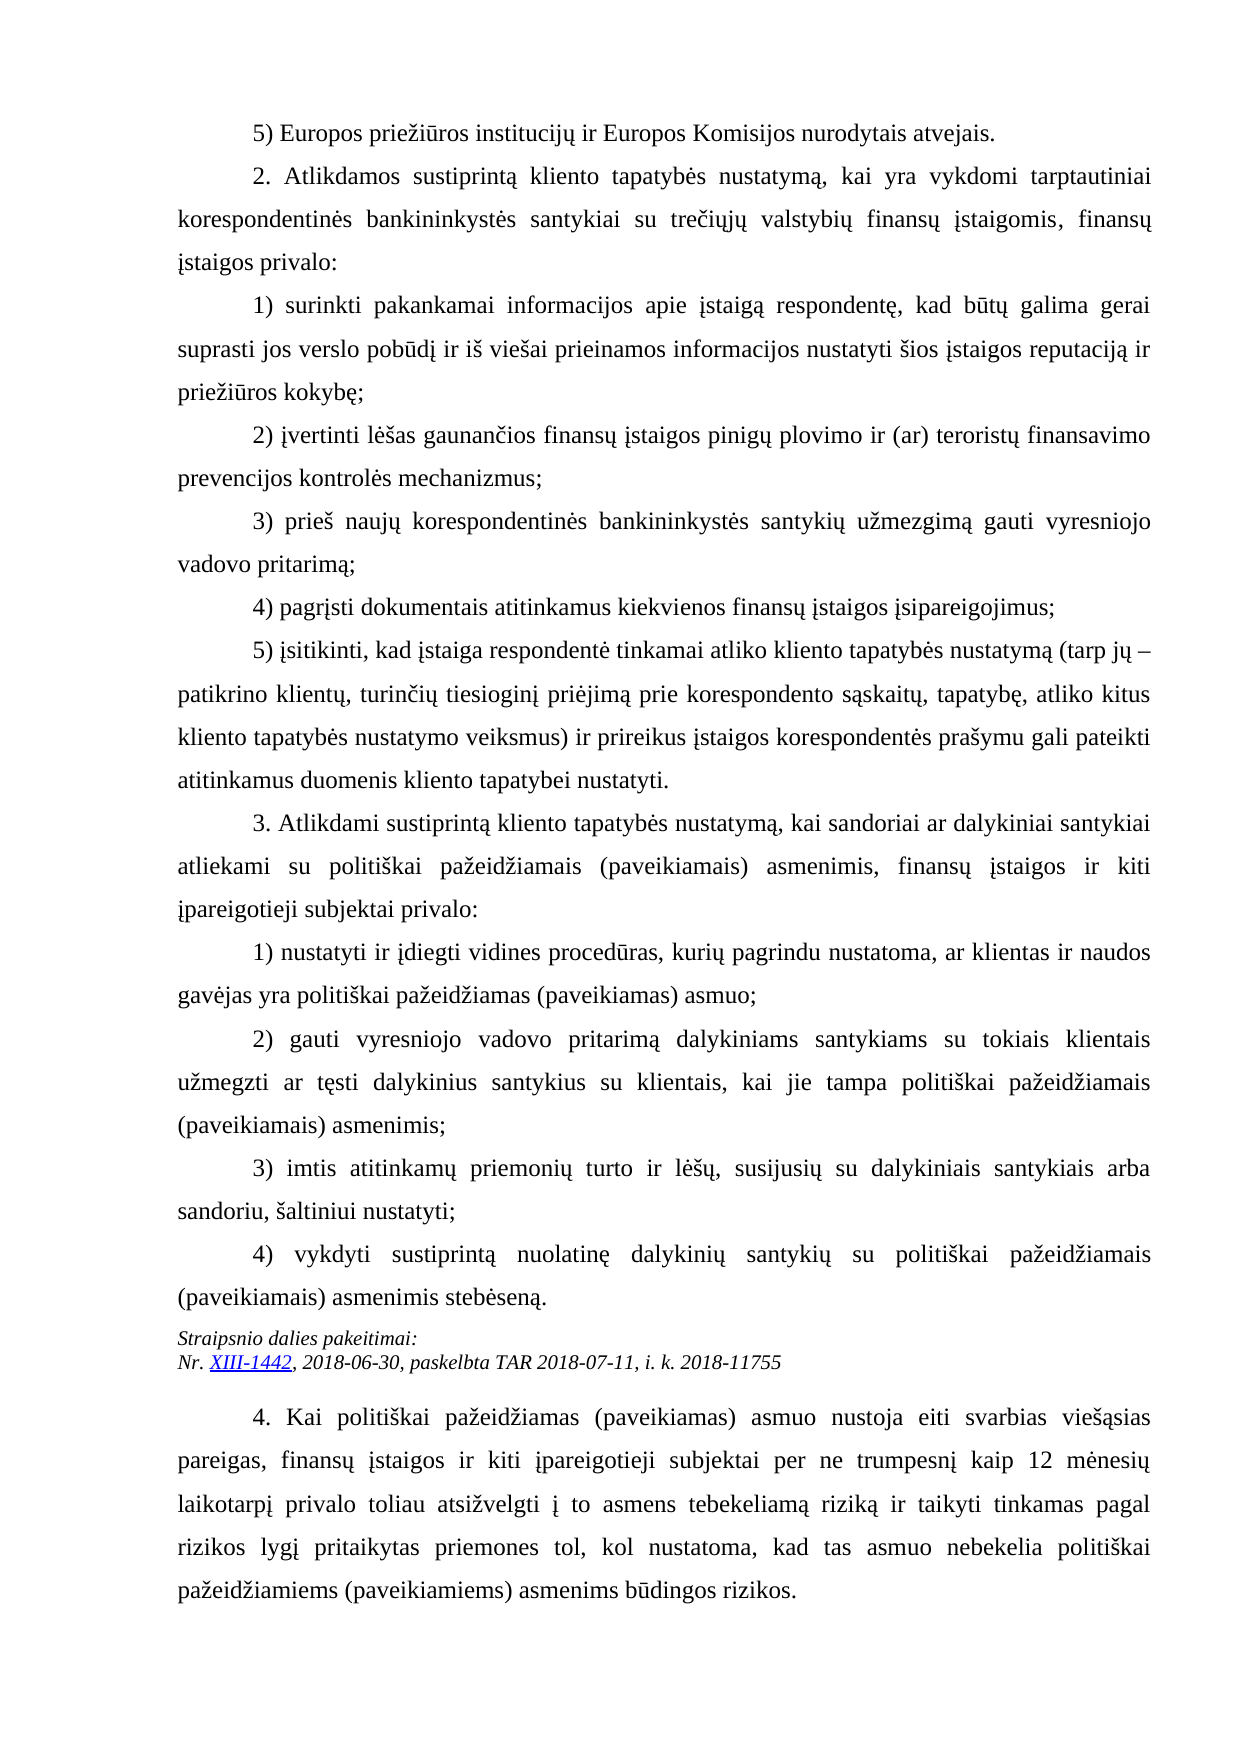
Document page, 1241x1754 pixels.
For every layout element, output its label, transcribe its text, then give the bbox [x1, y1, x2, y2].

text 4. Kai politiškai pažeidžiamas (paveikiamas) asmuo nustoja eiti svarbias viešąsias pareigas, finansų įstaigos ir kiti įpareigotieji subjektai per ne trumpesnį kaip 12 mėnesių laikotarpį privalo toliau atsižvelgti į to asmens tebekeliamą riziką ir taikyti tinkamas pagal rizikos lygį pritaikytas priemones tol, kol nustatoma, kad tas asmuo nebekelia politiškai pažeidžiamiems (paveikiamiems) asmenims būdingos rizikos. [177, 1402, 1152, 1604]
text 1) surinkti pakankamai informacijos apie įstaigą respondentę, kad būtų galima gerai suprasti jos verslo pobūdį ir iš viešai prieinamos informacijos nustatyti šios įstaigos reputaciją ir priežiūros kokybę; [177, 291, 1152, 406]
text 5) įsitikinti, kad įstaiga respondentė tinkamai atliko kliento tapatybės nustatymą (tarp jų – patikrino klientų, turinčių tiesioginį priėjimą prie korespondento sąskaitų, tapatybę, atliko kitus kliento tapatybės nustatymo veiksmus) ir prireikus įstaigos korespondentės prašymu gali pateikti atitinkamus duomenis kliento tapatybei nustatyti. [177, 636, 1152, 794]
text 3) imtis atitinkamų priemonių turto ir lėšų, susijusių su dalykiniais santykiais arba sandoriu, šaltiniui nustatyti; [177, 1153, 1152, 1225]
text 4) pagrįsti dokumentais atitinkamus kiekvienos finansų įstaigos įsipareigojimus; [177, 592, 1152, 621]
text 2. Atlikdamos sustiprintą kliento tapatybės nustatymą, kai yra vykdomi tarptautiniai korespondentinės bankininkystės santykiai su trečiųjų valstybių finansų įstaigomis, finansų įstaigos privalo: [177, 161, 1152, 276]
text 3) prieš naujų korespondentinės bankininkystės santykių užmezgimą gauti vyresniojo vadovo pritarimą; [177, 506, 1152, 578]
text Nr. XIII-1442, 2018-06-30, paskelbta TAR 2018-07-11, i. k. 2018-11755 [177, 1350, 1152, 1374]
text Straipsnio dalies pakeitimai: [177, 1326, 1152, 1350]
text 1) nustatyti ir įdiegti vidines procedūras, kurių pagrindu nustatoma, ar klientas ir naudos gavėjas yra politiškai pažeidžiamas (paveikiamas) asmuo; [177, 937, 1152, 1009]
text 4) vykdyti sustiprintą nuolatinę dalykinių santykių su politiškai pažeidžiamais (paveikiamais) asmenimis stebėseną. [177, 1239, 1152, 1311]
text 3. Atlikdami sustiprintą kliento tapatybės nustatymą, kai sandoriai ar dalykiniai santykiai atliekami su politiškai pažeidžiamais (paveikiamais) asmenimis, finansų įstaigos ir kiti įpareigotieji subjektai privalo: [177, 808, 1152, 923]
text 2) gauti vyresniojo vadovo pritarimą dalykiniams santykiams su tokiais klientais užmegzti ar tęsti dalykinius santykius su klientais, kai jie tampa politiškai pažeidžiamais (paveikiamais) asmenimis; [177, 1024, 1152, 1139]
text 2) įvertinti lėšas gaunančios finansų įstaigos pinigų plovimo ir (ar) teroristų finansavimo prevencijos kontrolės mechanizmus; [177, 420, 1152, 492]
text 5) Europos priežiūros institucijų ir Europos Komisijos nurodytais atvejais. [177, 118, 1152, 147]
